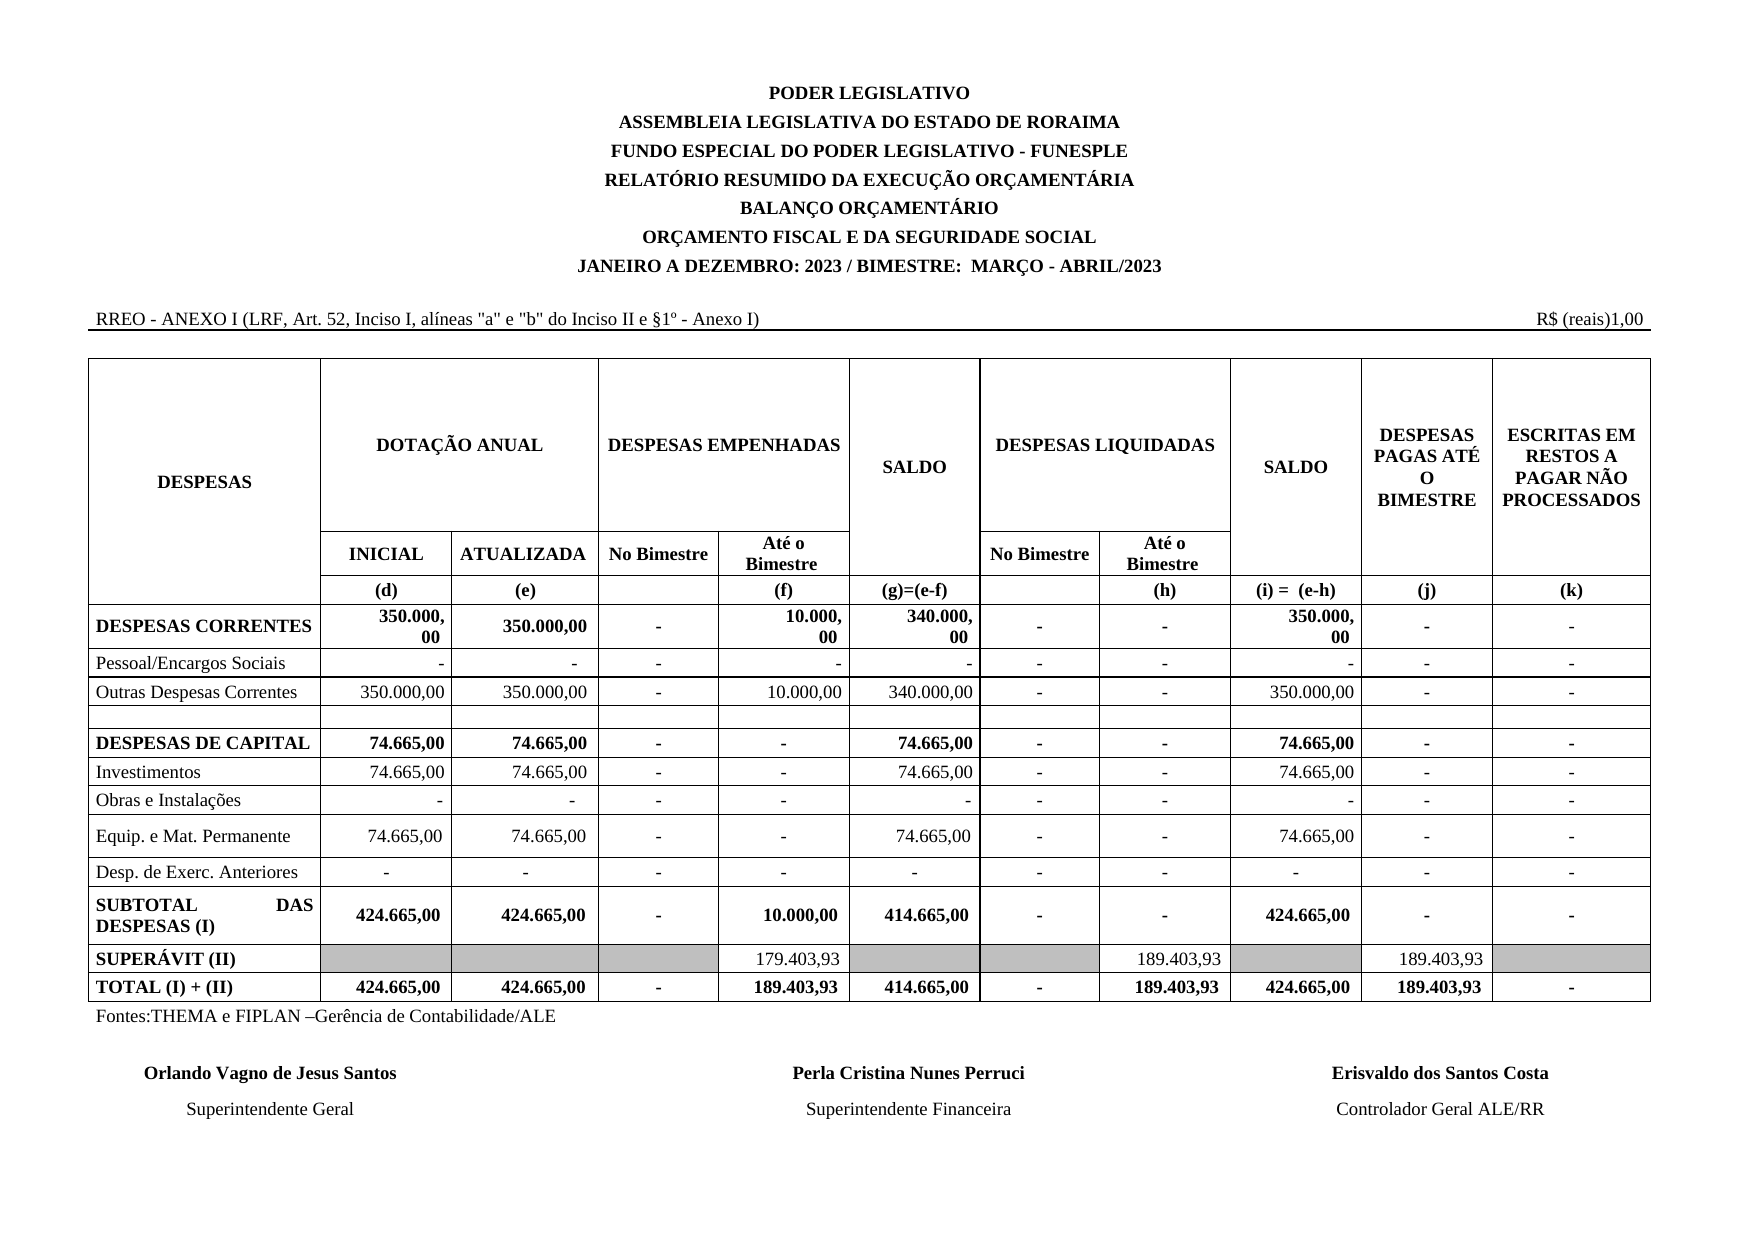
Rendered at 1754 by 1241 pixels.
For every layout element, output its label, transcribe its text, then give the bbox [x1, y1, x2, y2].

table_cell 424.665,00 [452, 887, 598, 943]
table_cell [1231, 706, 1361, 728]
table_cell [1651, 857, 1666, 886]
table_cell - [850, 649, 979, 676]
table_cell 74.665,00 [452, 729, 598, 757]
table_cell - [1362, 605, 1492, 648]
table_cell - [981, 815, 1099, 857]
table_cell DESPESAS PAGAS ATÉ O BIMESTRE [1362, 359, 1492, 575]
table_cell 74.665,00 [1231, 815, 1361, 857]
table_cell [1651, 757, 1666, 785]
table_cell - [1100, 729, 1230, 757]
table_cell 74.665,00 [321, 815, 451, 857]
table_cell [599, 945, 718, 972]
table_cell [321, 706, 451, 728]
table_cell (f) [719, 576, 849, 603]
table_cell [89, 706, 320, 728]
table_cell - [1362, 649, 1492, 676]
table_cell - [981, 649, 1099, 676]
table_cell [981, 576, 1099, 603]
table_cell - [1362, 758, 1492, 785]
table_cell Erisvaldo dos Santos Costa [1230, 1059, 1651, 1087]
table_cell DOTAÇÃO ANUAL [321, 359, 598, 531]
table_cell 424.665,00 [321, 973, 451, 1001]
table_cell [1651, 604, 1666, 648]
table_cell Equip. e Mat. Permanente [89, 815, 320, 857]
table_cell SALDO [1231, 359, 1361, 575]
table_cell - [452, 649, 598, 676]
table_cell - [1493, 678, 1650, 705]
table_cell DESPESAS [89, 359, 320, 603]
table_cell [718, 331, 849, 358]
table_cell 74.665,00 [452, 815, 598, 857]
table_cell RREO - ANEXO I (LRF, Art. 52, Inciso I, alíneas "a" e "b" do Inciso II e §1º - Anexo I) [88, 305, 1361, 329]
table_cell - [719, 858, 849, 886]
table_cell [1651, 444, 1666, 473]
table_cell RELATÓRIO RESUMIDO DA EXECUÇÃO ORÇAMENTÁRIA [88, 161, 1651, 190]
table_cell 74.665,00 [321, 729, 451, 757]
table_cell Superintendente Financeira [718, 1087, 1099, 1130]
table_cell - [1100, 678, 1230, 705]
table_cell (e) [452, 576, 598, 603]
table_cell 189.403,93 [1100, 973, 1230, 1001]
table_cell 350.000,00 [321, 605, 451, 648]
table_cell DESPESAS DE CAPITAL [89, 729, 320, 757]
table_cell ASSEMBLEIA LEGISLATIVA DO ESTADO DE RORAIMA [88, 104, 1651, 132]
table_cell 74.665,00 [1231, 758, 1361, 785]
table_cell Fontes:THEMA e FIPLAN –Gerência de Contabilidade/ALE [88, 1002, 599, 1030]
table_cell Até o Bimestre [1100, 532, 1230, 575]
table_cell [1651, 358, 1666, 444]
table_cell [599, 706, 718, 728]
table_cell [88, 331, 321, 358]
table_cell - [1362, 858, 1492, 886]
table_cell [1362, 706, 1492, 728]
table_cell 74.665,00 [1231, 729, 1361, 757]
table_cell [599, 1002, 718, 1030]
table_cell - [1493, 887, 1650, 943]
table_cell - [1493, 605, 1650, 648]
table_cell (g)=(e-f) [850, 576, 979, 603]
table_cell - [599, 758, 718, 785]
table_cell - [599, 678, 718, 705]
table_cell ORÇAMENTO FISCAL E DA SEGURIDADE SOCIAL [88, 219, 1651, 247]
table_cell - [981, 887, 1099, 943]
table_cell [1651, 1001, 1666, 1030]
table_cell Desp. de Exerc. Anteriores [89, 858, 320, 886]
table_cell 189.403,93 [719, 973, 849, 1001]
table_cell JANEIRO A DEZEMBRO: 2023 / BIMESTRE: MARÇO - ABRIL/2023 [88, 248, 1651, 276]
table_cell - [1231, 858, 1361, 886]
table_cell [1651, 329, 1666, 358]
table_cell 189.403,93 [1362, 973, 1492, 1001]
table_cell [981, 706, 1099, 728]
table_cell [452, 1087, 599, 1130]
table_cell 10.000,00 [719, 887, 849, 943]
table_cell - [452, 786, 598, 814]
table_cell [1099, 1002, 1230, 1030]
table_cell [849, 1002, 980, 1030]
table_cell DESPESAS EMPENHADAS [599, 359, 849, 531]
table_cell - [1231, 786, 1361, 814]
table_cell - [599, 973, 718, 1001]
table_cell [599, 1087, 718, 1130]
table_cell [1651, 944, 1666, 972]
table_cell [980, 1030, 1099, 1058]
table_cell [1651, 248, 1666, 276]
table_cell Controlador Geral ALE/RR [1230, 1087, 1651, 1130]
table_cell 424.665,00 [321, 887, 451, 943]
table_cell - [850, 786, 979, 814]
table_cell Obras e Instalações [89, 786, 320, 814]
table_cell [1492, 1002, 1651, 1030]
table_cell - [1100, 815, 1230, 857]
table_cell 179.403,93 [719, 945, 849, 972]
table_cell [452, 945, 598, 972]
table_cell 414.665,00 [850, 973, 979, 1001]
table_cell - [1493, 786, 1650, 814]
table_cell SUPERÁVIT (II) [89, 945, 320, 972]
table_cell 350.000,00 [321, 678, 451, 705]
table_cell DESPESAS LIQUIDADAS [981, 359, 1230, 531]
table_cell - [1493, 649, 1650, 676]
table_cell - [1100, 605, 1230, 648]
table_cell - [321, 649, 451, 676]
table_cell - [981, 786, 1099, 814]
table_cell INICIAL [321, 532, 451, 575]
table_cell (h) [1100, 576, 1230, 603]
table_cell [1100, 706, 1230, 728]
table_cell - [1100, 887, 1230, 943]
table_cell 340.000,00 [850, 605, 979, 648]
table_cell 340.000,00 [850, 678, 979, 705]
table_cell [1099, 1030, 1230, 1058]
table_cell [1230, 1002, 1361, 1030]
table_cell [452, 1030, 599, 1058]
table_cell - [1362, 887, 1492, 943]
table_cell [1651, 473, 1666, 502]
table_cell [1651, 648, 1666, 676]
table_cell 424.665,00 [1231, 973, 1361, 1001]
table_cell [1361, 1030, 1492, 1058]
table_cell - [599, 605, 718, 648]
table_cell - [981, 973, 1099, 1001]
table_cell [980, 1002, 1099, 1030]
table_cell ESCRITAS EM RESTOS A PAGAR NÃO PROCESSADOS [1493, 359, 1650, 575]
table_cell 189.403,93 [1362, 945, 1492, 972]
table_cell [452, 706, 598, 728]
table_cell [599, 1059, 718, 1087]
table_cell 10.000,00 [719, 605, 849, 648]
table_cell [1651, 133, 1666, 161]
table_cell - [719, 786, 849, 814]
table_cell Perla Cristina Nunes Perruci [718, 1059, 1099, 1087]
table_cell [1651, 190, 1666, 219]
table_cell 350.000,00 [1231, 678, 1361, 705]
table_cell 189.403,93 [1100, 945, 1230, 972]
table_cell ATUALIZADA [452, 532, 598, 575]
table_cell [849, 331, 980, 358]
table_cell - [599, 729, 718, 757]
table_cell [850, 706, 979, 728]
table_cell [1651, 161, 1666, 190]
table_cell - [1362, 729, 1492, 757]
table_cell [1361, 1002, 1492, 1030]
table_cell [1651, 305, 1666, 329]
table_cell - [981, 678, 1099, 705]
table_cell - [321, 858, 451, 886]
table_cell [1492, 331, 1651, 358]
table_cell [1651, 575, 1666, 603]
table_cell [1361, 305, 1492, 329]
table_cell 74.665,00 [850, 729, 979, 757]
table_cell [1651, 705, 1666, 728]
table_cell FUNDO ESPECIAL DO PODER LEGISLATIVO - FUNESPLE [88, 133, 1651, 161]
table_cell - [981, 758, 1099, 785]
table_cell No Bimestre [599, 532, 718, 575]
table_cell [1099, 1059, 1230, 1087]
table_cell [452, 1059, 599, 1087]
table_cell [718, 1002, 849, 1030]
table_cell [718, 1030, 849, 1058]
table_cell 424.665,00 [1231, 887, 1361, 943]
table_cell [1230, 331, 1361, 358]
table_cell Até o Bimestre [719, 532, 849, 575]
table_cell [1651, 972, 1666, 1001]
table_cell - [981, 605, 1099, 648]
table_cell 74.665,00 [850, 758, 979, 785]
table_cell 74.665,00 [452, 758, 598, 785]
table_cell [88, 1030, 321, 1058]
table_cell - [1493, 815, 1650, 857]
table_cell SALDO [850, 359, 979, 575]
table_cell Investimentos [89, 758, 320, 785]
table_cell 350.000,00 [452, 678, 598, 705]
table_cell [719, 706, 849, 728]
table_cell [1099, 331, 1230, 358]
table_cell [1651, 276, 1666, 305]
table_cell [452, 331, 599, 358]
table_cell - [981, 729, 1099, 757]
table_cell [321, 331, 452, 358]
table_cell [1651, 502, 1666, 531]
table_cell [1493, 945, 1650, 972]
table_cell SUBTOTAL DAS DESPESAS (I) [89, 887, 320, 943]
table_cell [321, 945, 451, 972]
table_cell [1651, 676, 1666, 705]
table_cell [88, 276, 1651, 305]
table_cell [321, 1030, 452, 1058]
table_cell [980, 331, 1099, 358]
table_cell [1492, 1030, 1651, 1058]
table_cell 350.000,00 [452, 605, 598, 648]
table_cell [1651, 1059, 1666, 1087]
table_cell [599, 576, 718, 603]
table_cell (k) [1493, 576, 1650, 603]
table_cell - [599, 887, 718, 943]
table_cell 74.665,00 [850, 815, 979, 857]
table_cell [1651, 785, 1666, 814]
table_cell 74.665,00 [321, 758, 451, 785]
table_header [1651, 75, 1666, 104]
table_cell (d) [321, 576, 451, 603]
table_cell - [599, 649, 718, 676]
table_cell [1230, 1030, 1361, 1058]
table_cell 414.665,00 [850, 887, 979, 943]
table_cell [1651, 1087, 1666, 1130]
table_cell TOTAL (I) + (II) [89, 973, 320, 1001]
table_cell - [719, 758, 849, 785]
table_cell (j) [1362, 576, 1492, 603]
table_cell - [719, 729, 849, 757]
table_cell [981, 945, 1099, 972]
table_cell (i) = (e-h) [1231, 576, 1361, 603]
table_cell - [719, 815, 849, 857]
table_cell No Bimestre [981, 532, 1099, 575]
table_cell - [1493, 858, 1650, 886]
table_cell 350.000,00 [1231, 605, 1361, 648]
table_cell [1651, 886, 1666, 915]
table_cell 424.665,00 [452, 973, 598, 1001]
table_cell - [850, 858, 979, 886]
table_cell - [1493, 973, 1650, 1001]
table_cell - [981, 858, 1099, 886]
table_cell - [321, 786, 451, 814]
table_cell 10.000,00 [719, 678, 849, 705]
table_cell Pessoal/Encargos Sociais [89, 649, 320, 676]
table_cell DESPESAS CORRENTES [89, 605, 320, 648]
table_cell [849, 1030, 980, 1058]
table_cell - [719, 649, 849, 676]
table_cell - [1493, 729, 1650, 757]
table_cell [1231, 945, 1361, 972]
table_cell - [1231, 649, 1361, 676]
table_cell - [1362, 678, 1492, 705]
table_cell R$ (reais)1,00 [1492, 305, 1651, 329]
table_cell - [1100, 786, 1230, 814]
table_cell [1651, 728, 1666, 757]
table_cell BALANÇO ORÇAMENTÁRIO [88, 190, 1651, 219]
table_cell [1361, 331, 1492, 358]
table_cell Outras Despesas Correntes [89, 678, 320, 705]
table_cell Superintendente Geral [88, 1087, 452, 1130]
table_cell [599, 331, 718, 358]
table_cell [1651, 531, 1666, 575]
table_cell - [1362, 786, 1492, 814]
table_cell - [1100, 649, 1230, 676]
table_cell [1099, 1087, 1230, 1130]
table_cell [1651, 219, 1666, 247]
table_cell - [1362, 815, 1492, 857]
table_cell - [1100, 858, 1230, 886]
table_cell [1651, 1030, 1666, 1058]
table_cell - [452, 858, 598, 886]
table_cell - [599, 815, 718, 857]
table_cell [1651, 814, 1666, 857]
table_cell - [1100, 758, 1230, 785]
table_cell Orlando Vagno de Jesus Santos [88, 1059, 452, 1087]
table_cell - [1493, 758, 1650, 785]
table_cell [1493, 706, 1650, 728]
table_cell - [599, 786, 718, 814]
table_header PODER LEGISLATIVO [88, 75, 1651, 104]
table_cell [1651, 915, 1666, 943]
table_cell [1651, 104, 1666, 132]
table_cell [850, 945, 979, 972]
table_cell [599, 1030, 718, 1058]
table_cell - [599, 858, 718, 886]
